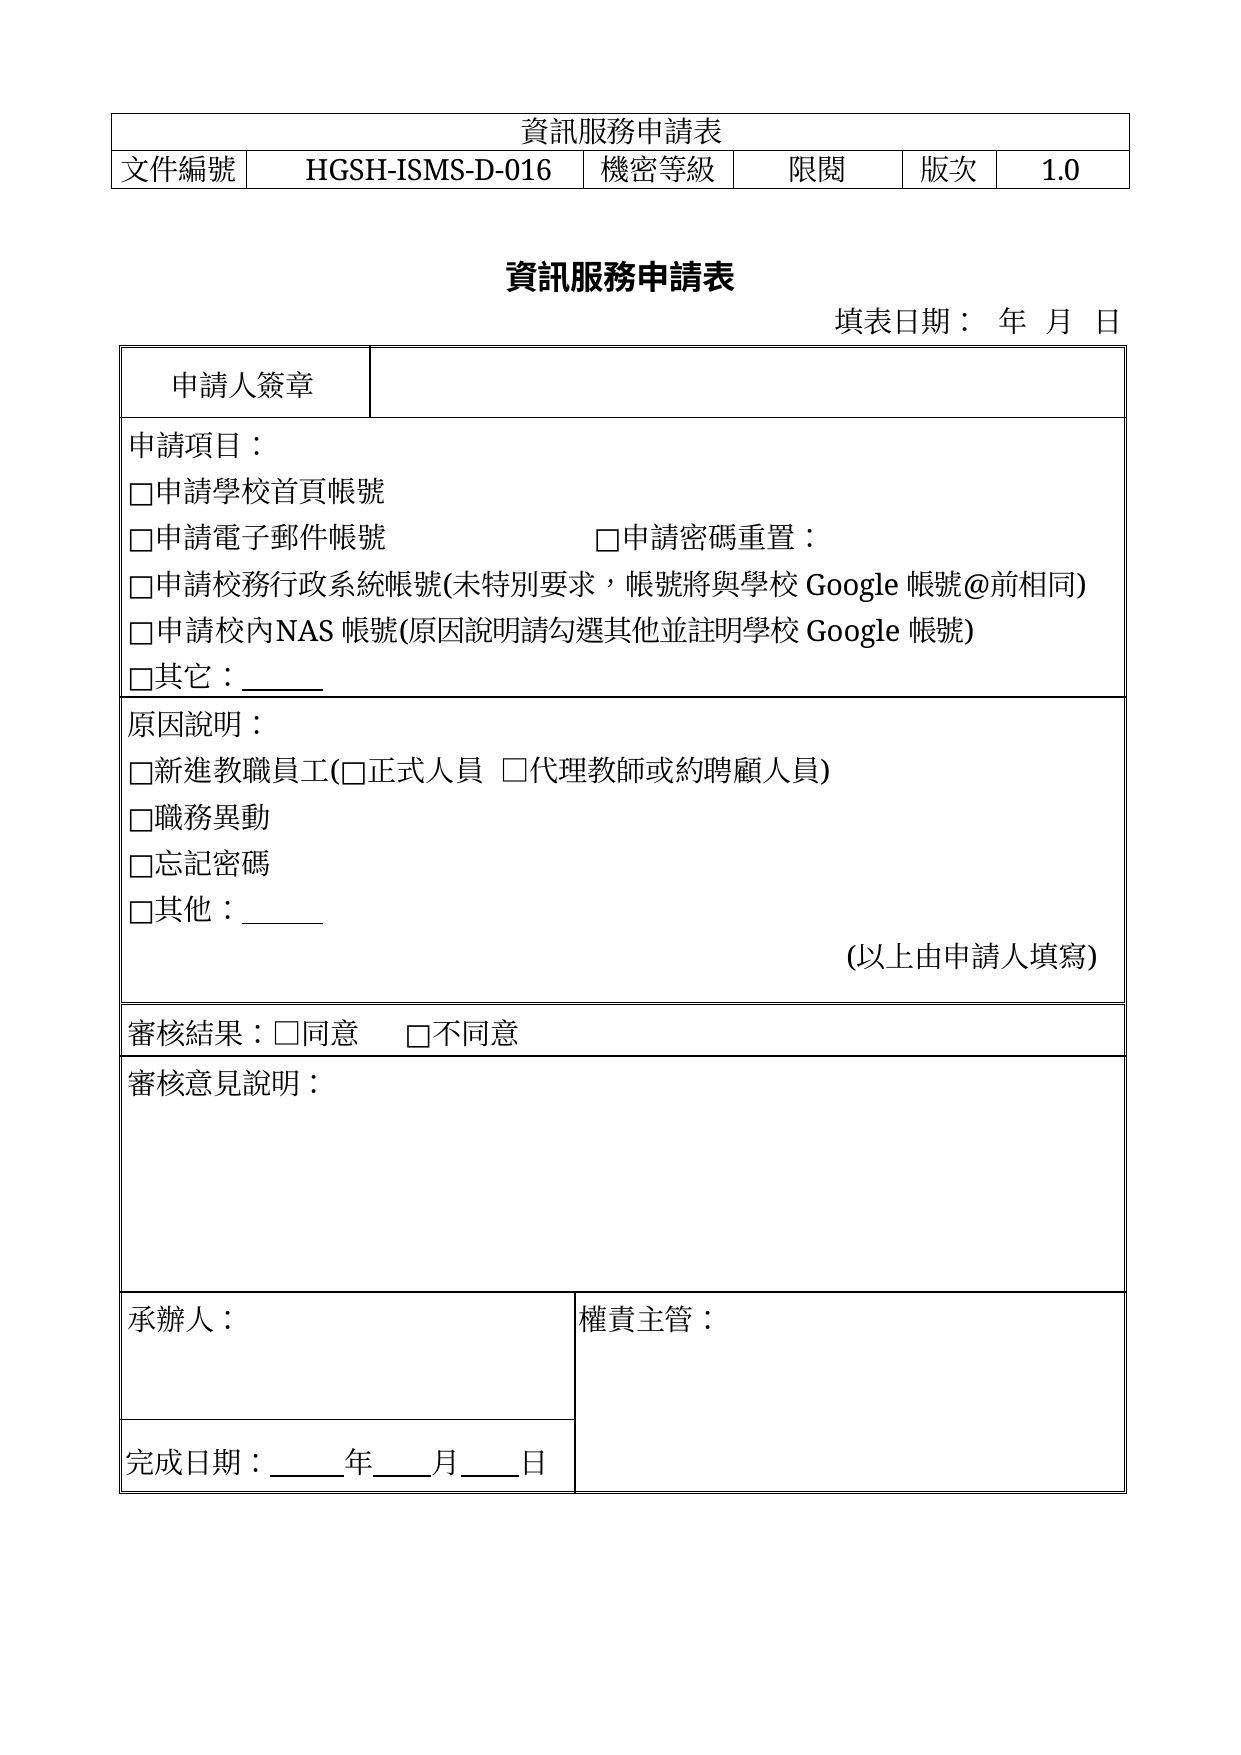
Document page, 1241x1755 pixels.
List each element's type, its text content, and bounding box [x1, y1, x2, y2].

table_cell 限閱 [734, 151, 902, 188]
table_cell 審核意見說明： [122, 1057, 1124, 1291]
table_cell 審核結果：□同意 □不同意 [122, 1005, 1124, 1055]
table_header 申請人簽章 [122, 348, 369, 417]
table_cell 1.0 [997, 151, 1129, 188]
table_header [371, 348, 1124, 417]
table_cell 承辦人： [122, 1293, 574, 1419]
table_cell 權責主管： [576, 1293, 1124, 1491]
table_cell 版次 [903, 151, 996, 188]
table_cell 原因說明： □新進教職員工(□正式人員 □代理教師或約聘顧人員) □職務異動 □忘記密碼 □其他： (以上由申請人填寫) [122, 698, 1124, 1002]
table_cell 文件編號 [112, 151, 246, 188]
text 填表日期： 年 月 日 [103, 299, 1123, 341]
table_cell 機密等級 [584, 151, 733, 188]
table_cell HGSH-ISMS-D-016 [247, 151, 583, 188]
subtitle 資訊服務申請表 [103, 250, 1137, 299]
table_header 資訊服務申請表 [112, 114, 1129, 150]
table_cell 申請項目： □申請學校首頁帳號 □申請電子郵件帳號 □申請密碼重置： □申請校務行政系統帳號(未特別要求，帳號將與學校 Google 帳號@前相同) □申請校內NAS 帳號(原因說明請勾選其他並註明學校 Google 帳號) □其它： [122, 418, 1124, 696]
table_cell 完成日期： 年 月 日 [122, 1420, 574, 1491]
